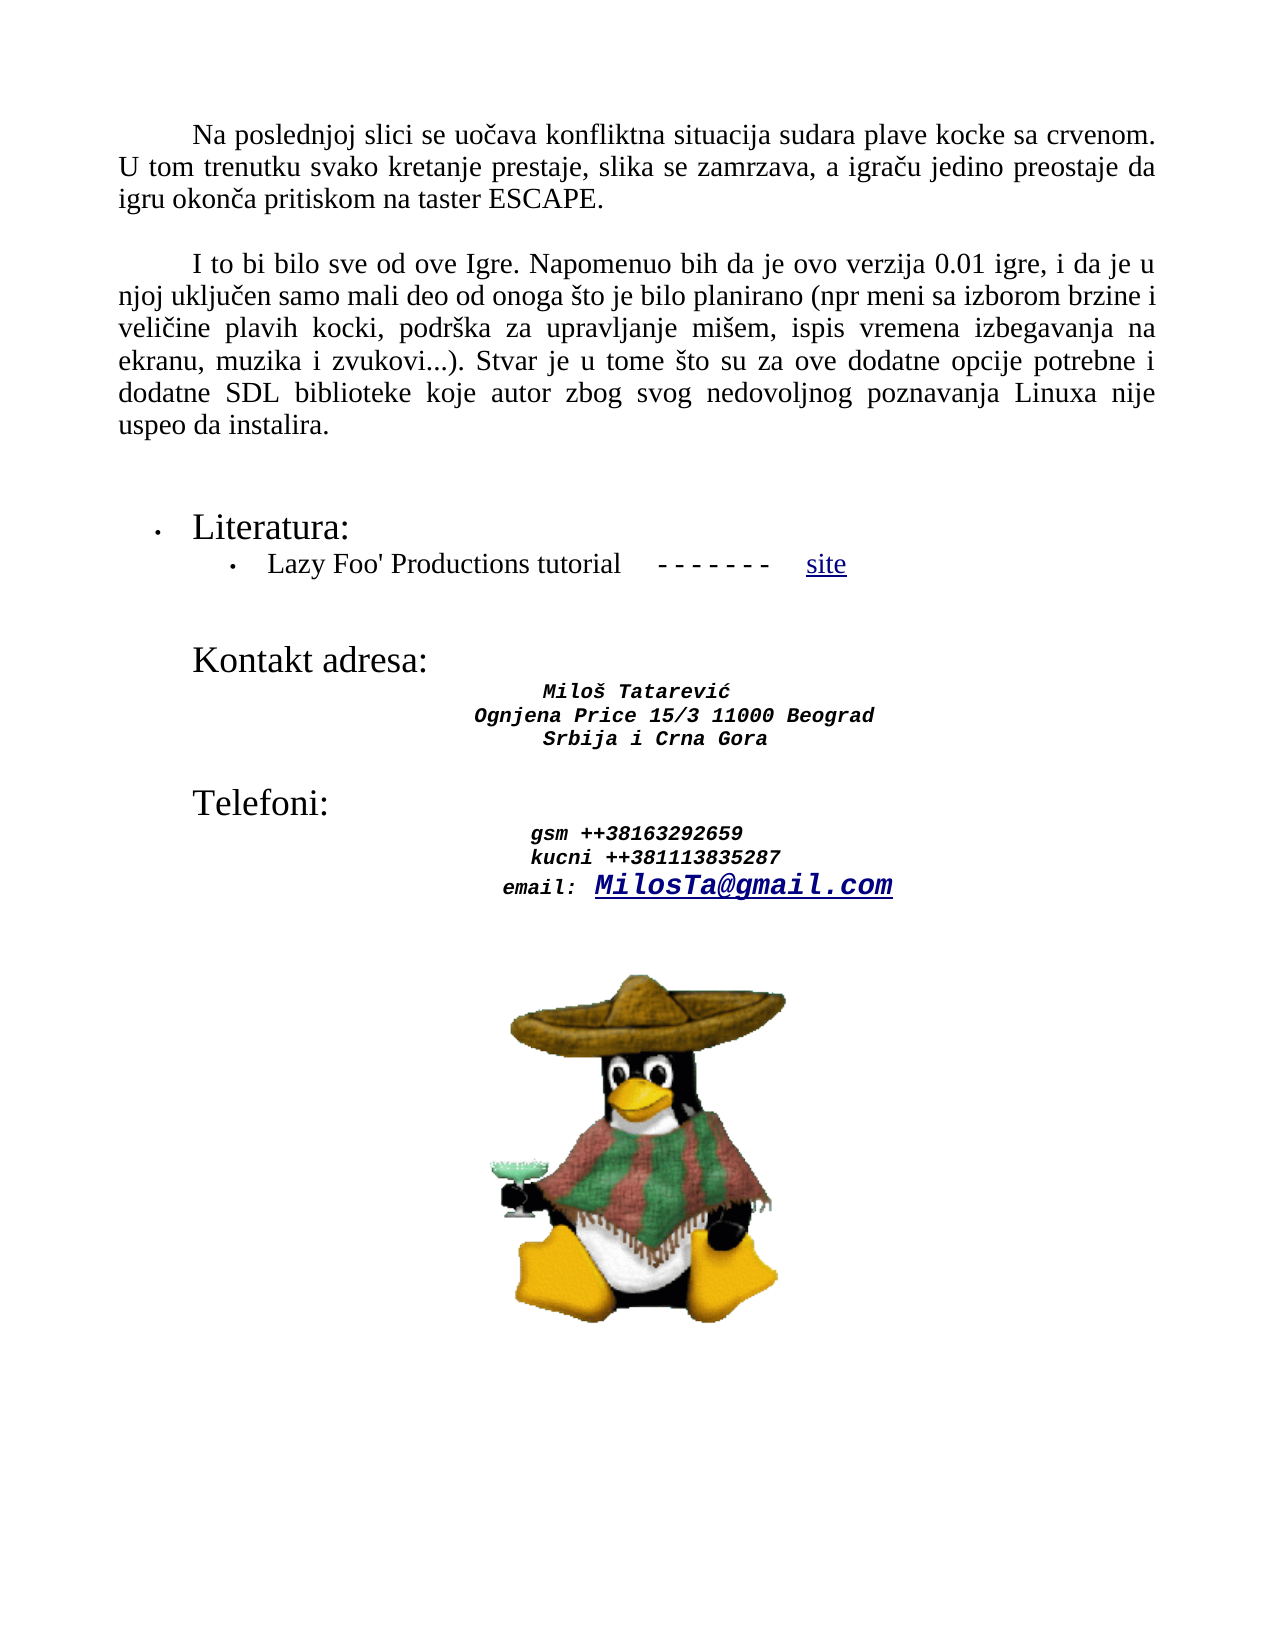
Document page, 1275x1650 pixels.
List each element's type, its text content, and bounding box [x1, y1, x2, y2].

list Lazy Foo' Productions tutorial - - - - - - - site [229, 547, 1157, 579]
text Srbija i Crna Gora [118, 728, 1157, 752]
text Ognjena Price 15/3 11000 Beograd [118, 705, 1157, 728]
text gsm ++38163292659 [118, 823, 1157, 847]
text I to bi bilo sve od ove Igre. Napomenuo bih da je ovo verzija 0.01 igre, i da je u njoj uključen samo mali deo od onoga što je bilo planirano (npr meni sa izborom brzine i veličine plavih kocki, podrška za upravljanje mišem, ispis vremena izbegavanja na ekranu, muzika i zvukovi...). Stvar je u tome što su za ove dodatne opcije potrebne i dodatne SDL biblioteke koje autor zbog svog nedovoljnog poznavanja Linuxa nije uspeo da instalira. [118, 247, 1157, 441]
picture [484, 967, 791, 1328]
text email: MilosTa@gmail.com [118, 870, 1157, 903]
list Literatura: [154, 506, 1157, 547]
text Miloš Tatarević [118, 681, 1157, 705]
text kucni ++381113835287 [118, 847, 1157, 870]
text Telefoni: [118, 781, 1157, 823]
text Kontakt adresa: [118, 639, 1157, 681]
text Na poslednjoj slici se uočava konfliktna situacija sudara plave kocke sa crvenom. U tom trenutku svako kretanje prestaje, slika se zamrzava, a igraču jedino preostaje da igru okonča pritiskom na taster ESCAPE. [118, 118, 1157, 215]
